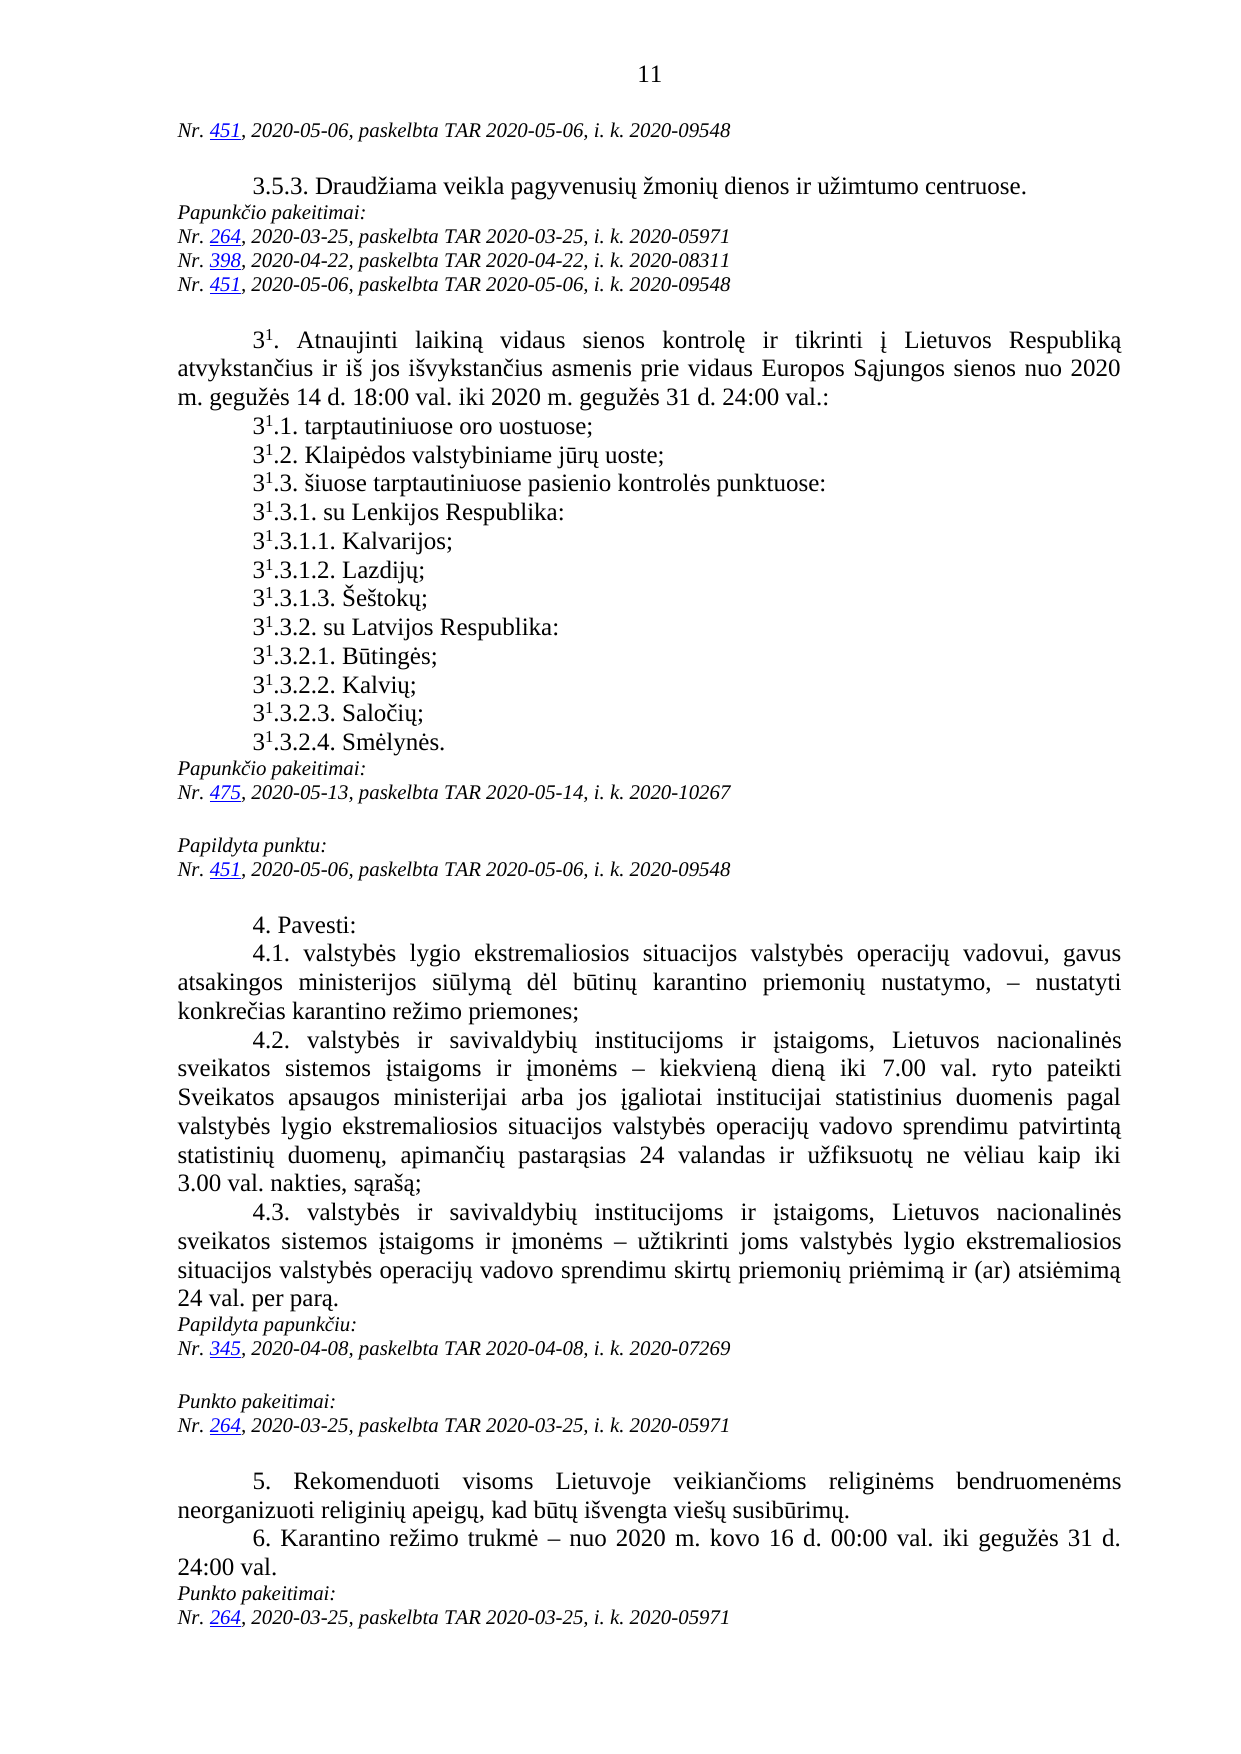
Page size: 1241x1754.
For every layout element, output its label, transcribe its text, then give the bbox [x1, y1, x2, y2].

text Punkto pakeitimai: [177, 1389, 1122, 1413]
text 31.3.2.4. Smėlynės. [177, 727, 1122, 756]
text 31.3.1.2. Lazdijų; [177, 555, 1122, 583]
text 31.3.2.3. Saločių; [177, 698, 1122, 727]
text 31.2. Klaipėdos valstybiniame jūrų uoste; [177, 440, 1122, 468]
text 6. Karantino režimo trukmė – nuo 2020 m. kovo 16 d. 00:00 val. iki gegužės 31 d. 24:00 val. [177, 1523, 1122, 1581]
text 31.3.1. su Lenkijos Respublika: [177, 497, 1122, 526]
text Nr. 264, 2020-03-25, paskelbta TAR 2020-03-25, i. k. 2020-05971 [177, 1605, 1122, 1629]
text 31.1. tarptautiniuose oro uostuose; [177, 411, 1122, 440]
text 4.2. valstybės ir savivaldybių institucijoms ir įstaigoms, Lietuvos nacionalinės sveikatos sistemos įstaigoms ir įmonėms – kiekvieną dieną iki 7.00 val. ryto pateikti Sveikatos apsaugos ministerijai arba jos įgaliotai institucijai statistinius duomenis pagal valstybės lygio ekstremaliosios situacijos valstybės operacijų vadovo sprendimu patvirtintą statistinių duomenų, apimančių pastarąsias 24 valandas ir užfiksuotų ne vėliau kaip iki 3.00 val. nakties, sąrašą; [177, 1025, 1122, 1197]
text Nr. 264, 2020-03-25, paskelbta TAR 2020-03-25, i. k. 2020-05971 [177, 1413, 1122, 1437]
text 3.5.3. Draudžiama veikla pagyvenusių žmonių dienos ir užimtumo centruose. [177, 171, 1122, 200]
text 31.3. šiuose tarptautiniuose pasienio kontrolės punktuose: [177, 468, 1122, 497]
text Papunkčio pakeitimai: [177, 200, 1122, 224]
text Papildyta punktu: [177, 833, 1122, 857]
text 31.3.2.1. Būtingės; [177, 641, 1122, 670]
text 4. Pavesti: [177, 910, 1122, 938]
text Nr. 451, 2020-05-06, paskelbta TAR 2020-05-06, i. k. 2020-09548 [177, 857, 1122, 881]
text 31.3.2. su Latvijos Respublika: [177, 612, 1122, 641]
text Nr. 264, 2020-03-25, paskelbta TAR 2020-03-25, i. k. 2020-05971 [177, 224, 1122, 248]
text 31.3.2.2. Kalvių; [177, 670, 1122, 698]
text 4.1. valstybės lygio ekstremaliosios situacijos valstybės operacijų vadovui, gavus atsakingos ministerijos siūlymą dėl būtinų karantino priemonių nustatymo, – nustatyti konkrečias karantino režimo priemones; [177, 938, 1122, 1025]
text Nr. 345, 2020-04-08, paskelbta TAR 2020-04-08, i. k. 2020-07269 [177, 1336, 1122, 1360]
text Punkto pakeitimai: [177, 1581, 1122, 1605]
text 31.3.1.3. Šeštokų; [177, 583, 1122, 612]
text Nr. 398, 2020-04-22, paskelbta TAR 2020-04-22, i. k. 2020-08311 [177, 248, 1122, 272]
text Papunkčio pakeitimai: [177, 756, 1122, 780]
text 4.3. valstybės ir savivaldybių institucijoms ir įstaigoms, Lietuvos nacionalinės sveikatos sistemos įstaigoms ir įmonėms – užtikrinti joms valstybės lygio ekstremaliosios situacijos valstybės operacijų vadovo sprendimu skirtų priemonių priėmimą ir (ar) atsiėmimą 24 val. per parą. [177, 1197, 1122, 1312]
text Nr. 475, 2020-05-13, paskelbta TAR 2020-05-14, i. k. 2020-10267 [177, 780, 1122, 804]
text 5. Rekomenduoti visoms Lietuvoje veikiančioms religinėms bendruomenėms neorganizuoti religinių apeigų, kad būtų išvengta viešų susibūrimų. [177, 1466, 1122, 1523]
text 31. Atnaujinti laikiną vidaus sienos kontrolę ir tikrinti į Lietuvos Respubliką atvykstančius ir iš jos išvykstančius asmenis prie vidaus Europos Sąjungos sienos nuo 2020 m. gegužės 14 d. 18:00 val. iki 2020 m. gegužės 31 d. 24:00 val.: [177, 325, 1122, 411]
text 31.3.1.1. Kalvarijos; [177, 526, 1122, 555]
text Nr. 451, 2020-05-06, paskelbta TAR 2020-05-06, i. k. 2020-09548 [177, 272, 1122, 296]
text Papildyta papunkčiu: [177, 1312, 1122, 1336]
text Nr. 451, 2020-05-06, paskelbta TAR 2020-05-06, i. k. 2020-09548 [177, 118, 1122, 142]
